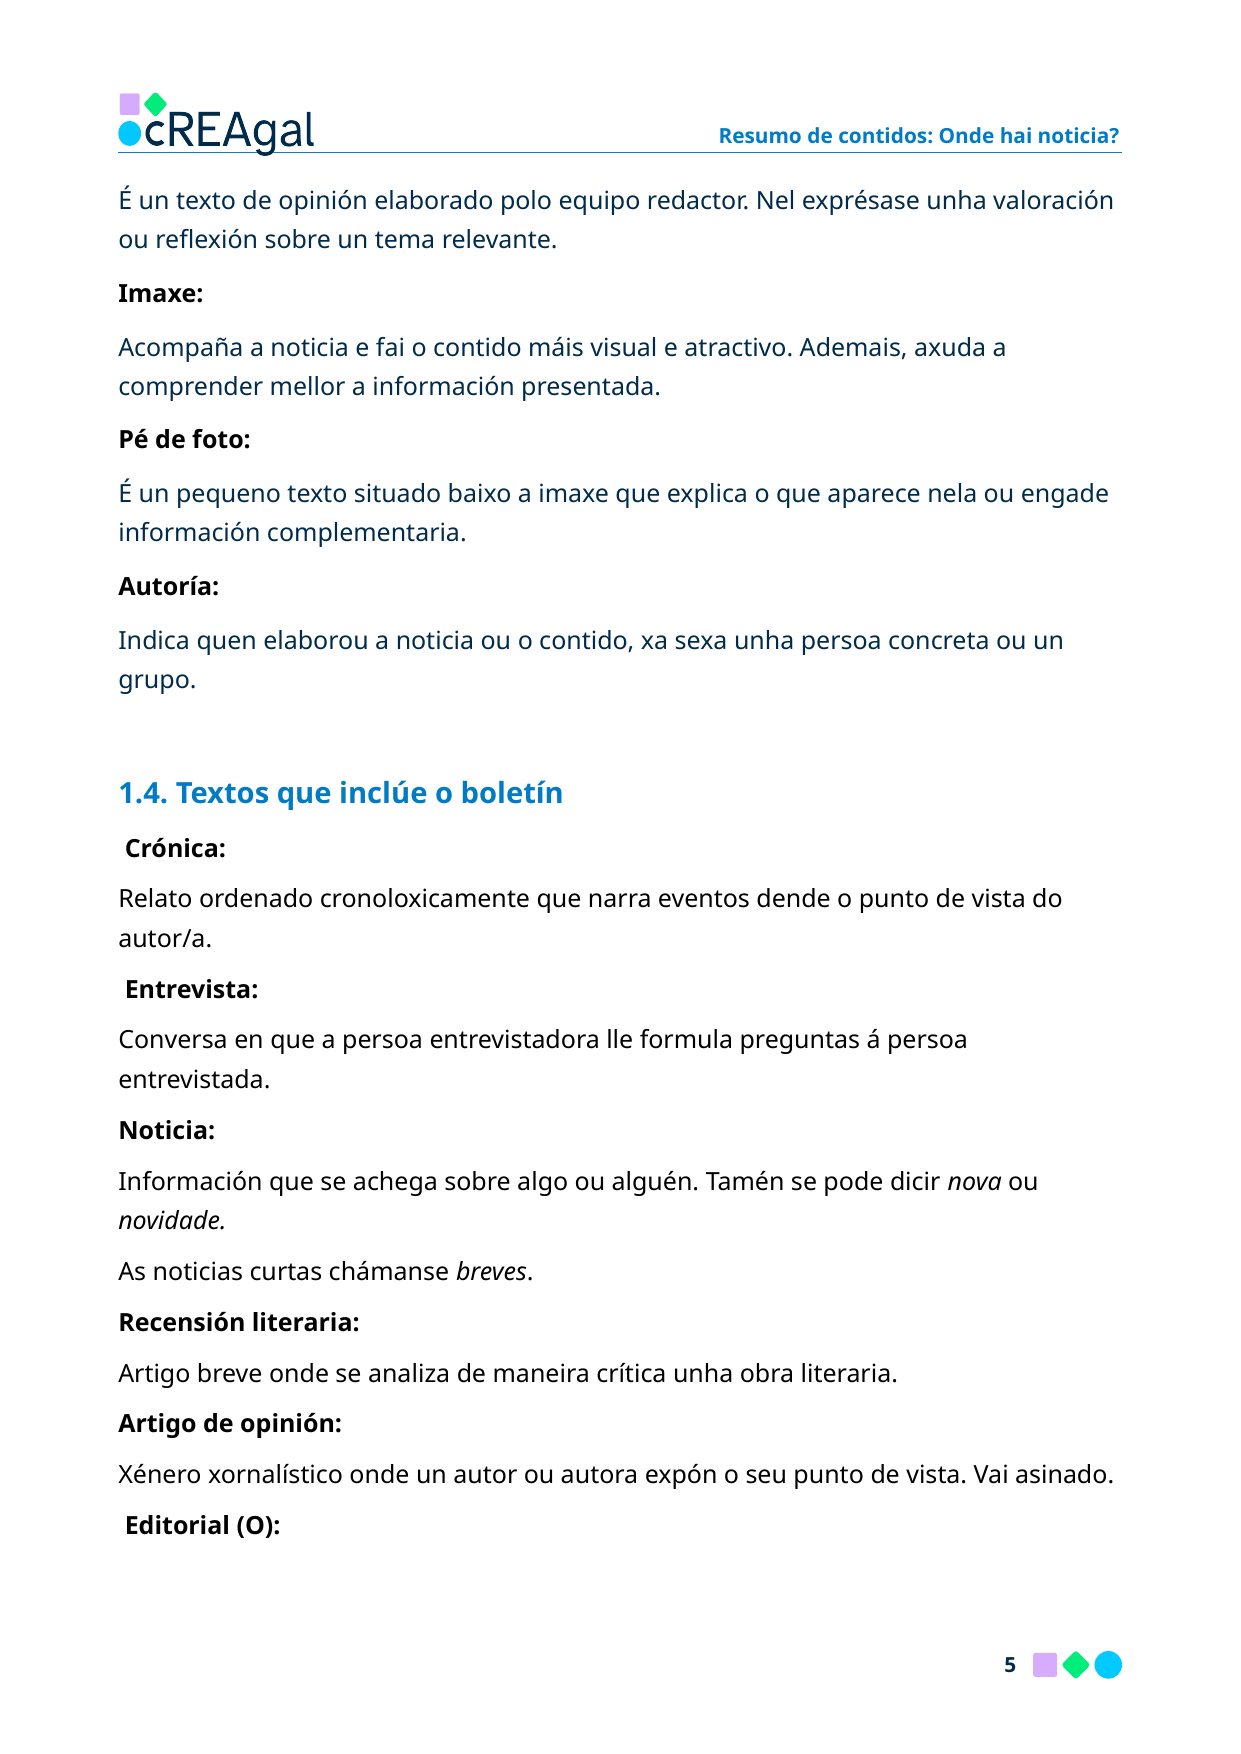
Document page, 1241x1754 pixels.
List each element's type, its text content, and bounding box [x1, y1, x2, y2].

text Artigo de opinión: [118, 1406, 1122, 1440]
text Artigo breve onde se analiza de maneira crítica unha obra literaria. [118, 1355, 1122, 1389]
text Recensión literaria: [118, 1304, 1122, 1338]
text Noticia: [118, 1112, 1122, 1146]
text Editorial (O): [118, 1508, 1122, 1542]
text É un texto de opinión elaborado polo equipo redactor. Nel exprésase unha valoración ou reflexión sobre un tema relevante. [118, 182, 1122, 256]
text Entrevista: [118, 971, 1122, 1005]
text Acompaña a noticia e fai o contido máis visual e atractivo. Ademais, axuda a comprender mellor a información presentada. [118, 329, 1122, 402]
text É un pequeno texto situado baixo a imaxe que explica o que aparece nela ou engade información complementaria. [118, 476, 1122, 549]
text Pé de foto: [118, 422, 1122, 456]
text Relato ordenado cronoloxicamente que narra eventos dende o punto de vista do autor/a. [118, 881, 1122, 954]
text As noticias curtas chámanse breves. [118, 1253, 1122, 1287]
text Conversa en que a persoa entrevistadora lle formula preguntas á persoa entrevistada. [118, 1022, 1122, 1095]
text Xénero xornalístico onde un autor ou autora expón o seu punto de vista. Vai asinado. [118, 1457, 1122, 1491]
subtitle 1.4. Textos que inclúe o boletín [118, 773, 1122, 812]
picture [118, 93, 314, 156]
text Imaxe: [118, 275, 1122, 309]
text Indica quen elaborou a noticia ou o contido, xa sexa unha persoa concreta ou un grupo. [118, 622, 1122, 696]
text Autoría: [118, 569, 1122, 603]
text Crónica: [118, 830, 1122, 864]
text Información que se achega sobre algo ou alguén. Tamén se pode dicir nova ou novidade. [118, 1163, 1122, 1236]
